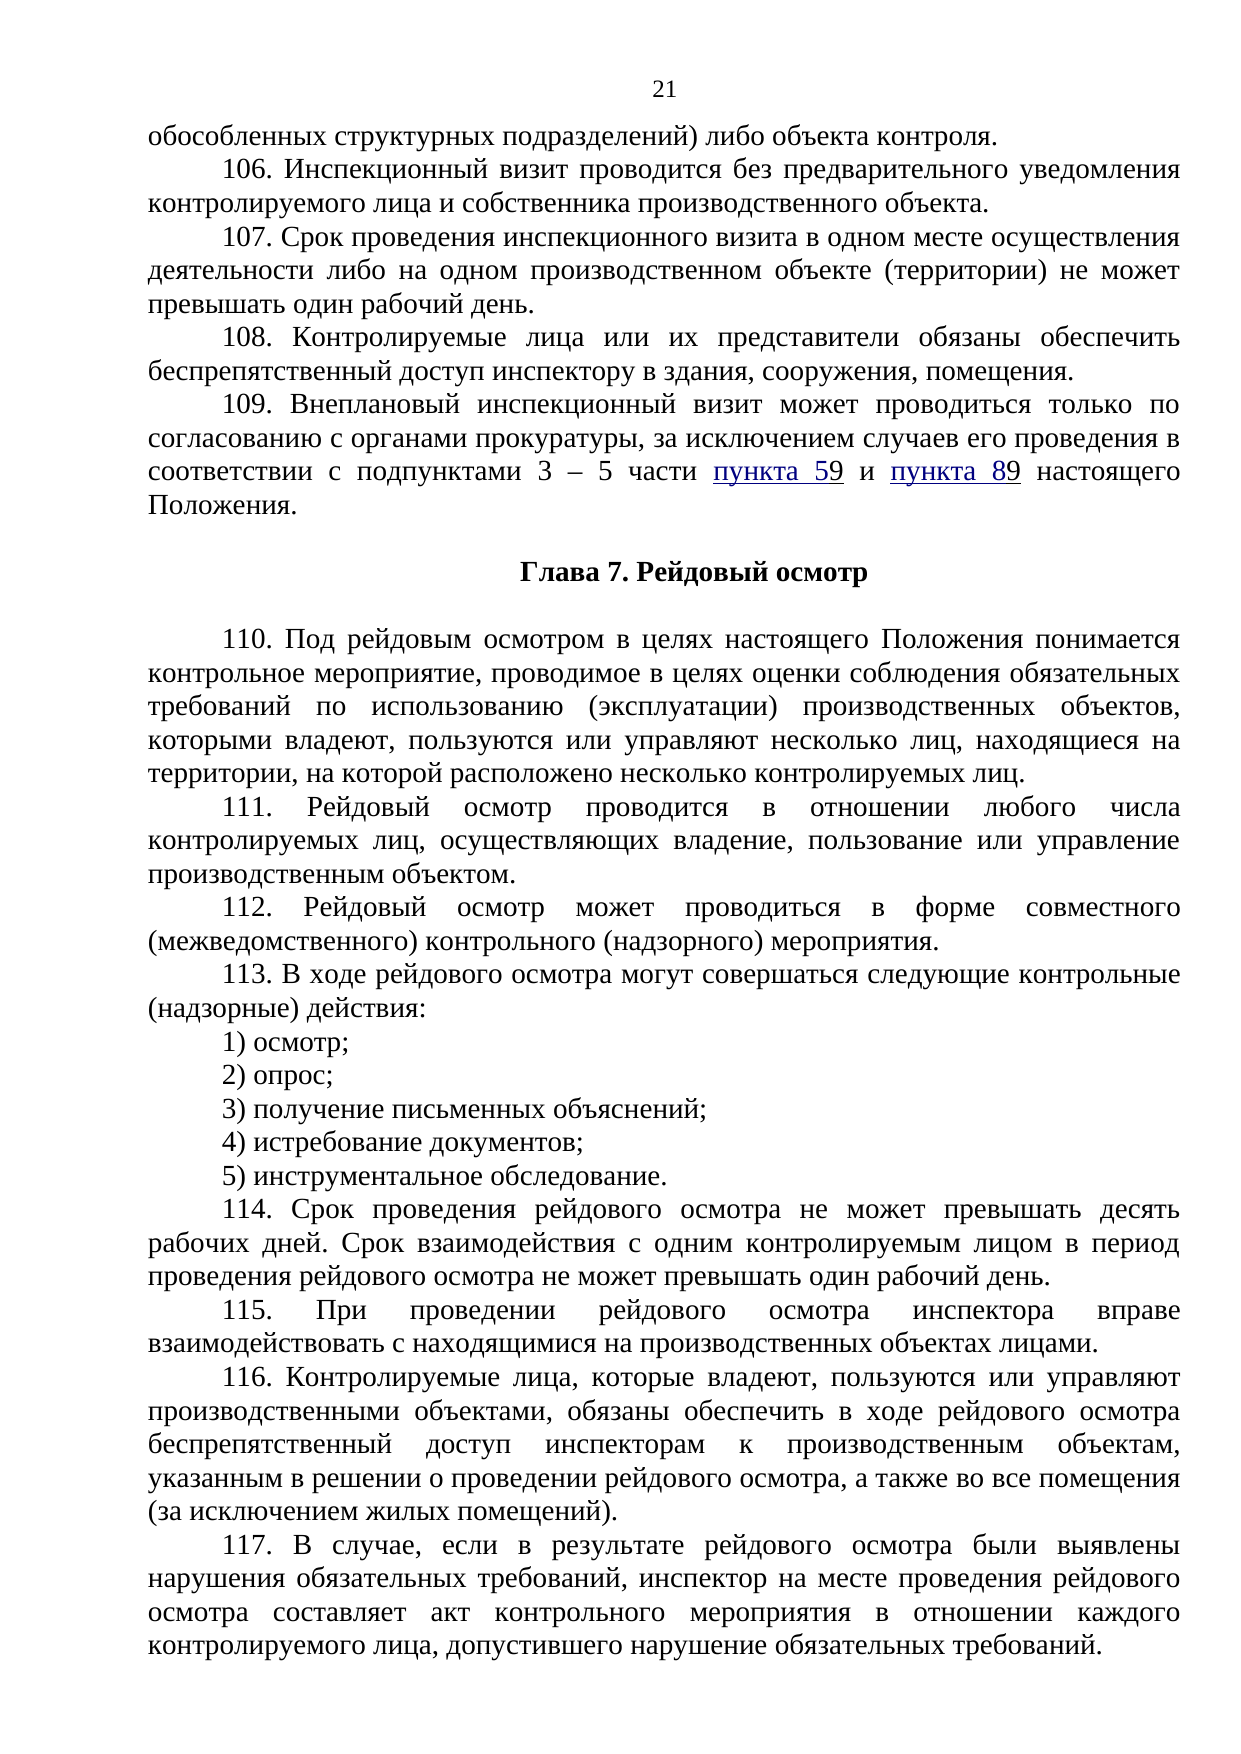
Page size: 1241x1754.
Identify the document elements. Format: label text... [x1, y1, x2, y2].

text 109. Внеплановый инспекционный визит может проводиться только по согласованию с органами прокуратуры, за исключением случаев его проведения в соответствии с подпунктами 3 – 5 части пункта 59 и пункта 89 настоящего Положения. [148, 386, 1181, 521]
text 115. При проведении рейдового осмотра инспектора вправе взаимодействовать с находящимися на производственных объектах лицами. [148, 1292, 1181, 1359]
text 116. Контролируемые лица, которые владеют, пользуются или управляют производственными объектами, обязаны обеспечить в ходе рейдового осмотра беспрепятственный доступ инспекторам к производственным объектам, указанным в решении о проведении рейдового осмотра, а также во все помещения (за исключением жилых помещений). [148, 1359, 1181, 1527]
text 114. Срок проведения рейдового осмотра не может превышать десять рабочих дней. Срок взаимодействия с одним контролируемым лицом в период проведения рейдового осмотра не может превышать один рабочий день. [148, 1191, 1181, 1292]
text обособленных структурных подразделений) либо объекта контроля. [148, 118, 1181, 152]
text 113. В ходе рейдового осмотра могут совершаться следующие контрольные (надзорные) действия: [148, 957, 1181, 1024]
text 111. Рейдовый осмотр проводится в отношении любого числа контролируемых лиц, осуществляющих владение, пользование или управление производственным объектом. [148, 789, 1181, 889]
text 117. В случае, если в результате рейдового осмотра были выявлены нарушения обязательных требований, инспектор на месте проведения рейдового осмотра составляет акт контрольного мероприятия в отношении каждого контролируемого лица, допустившего нарушение обязательных требований. [148, 1527, 1181, 1661]
text 110. Под рейдовым осмотром в целях настоящего Положения понимается контрольное мероприятие, проводимое в целях оценки соблюдения обязательных требований по использованию (эксплуатации) производственных объектов, которыми владеют, пользуются или управляют несколько лиц, находящиеся на территории, на которой расположено несколько контролируемых лиц. [148, 621, 1181, 789]
text 107. Срок проведения инспекционного визита в одном месте осуществления деятельности либо на одном производственном объекте (территории) не может превышать один рабочий день. [148, 219, 1181, 319]
text 1) осмотр; [148, 1024, 1181, 1057]
text 2) опрос; [148, 1057, 1181, 1091]
text 106. Инспекционный визит проводится без предварительного уведомления контролируемого лица и собственника производственного объекта. [148, 152, 1181, 219]
text 5) инструментальное обследование. [148, 1158, 1181, 1191]
text Глава 7. Рейдовый осмотр [207, 554, 1181, 588]
text 108. Контролируемые лица или их представители обязаны обеспечить беспрепятственный доступ инспектору в здания, сооружения, помещения. [148, 319, 1181, 386]
text 4) истребование документов; [148, 1124, 1181, 1158]
text 3) получение письменных объяснений; [148, 1091, 1181, 1124]
text 112. Рейдовый осмотр может проводиться в форме совместного (межведомственного) контрольного (надзорного) мероприятия. [148, 889, 1181, 957]
